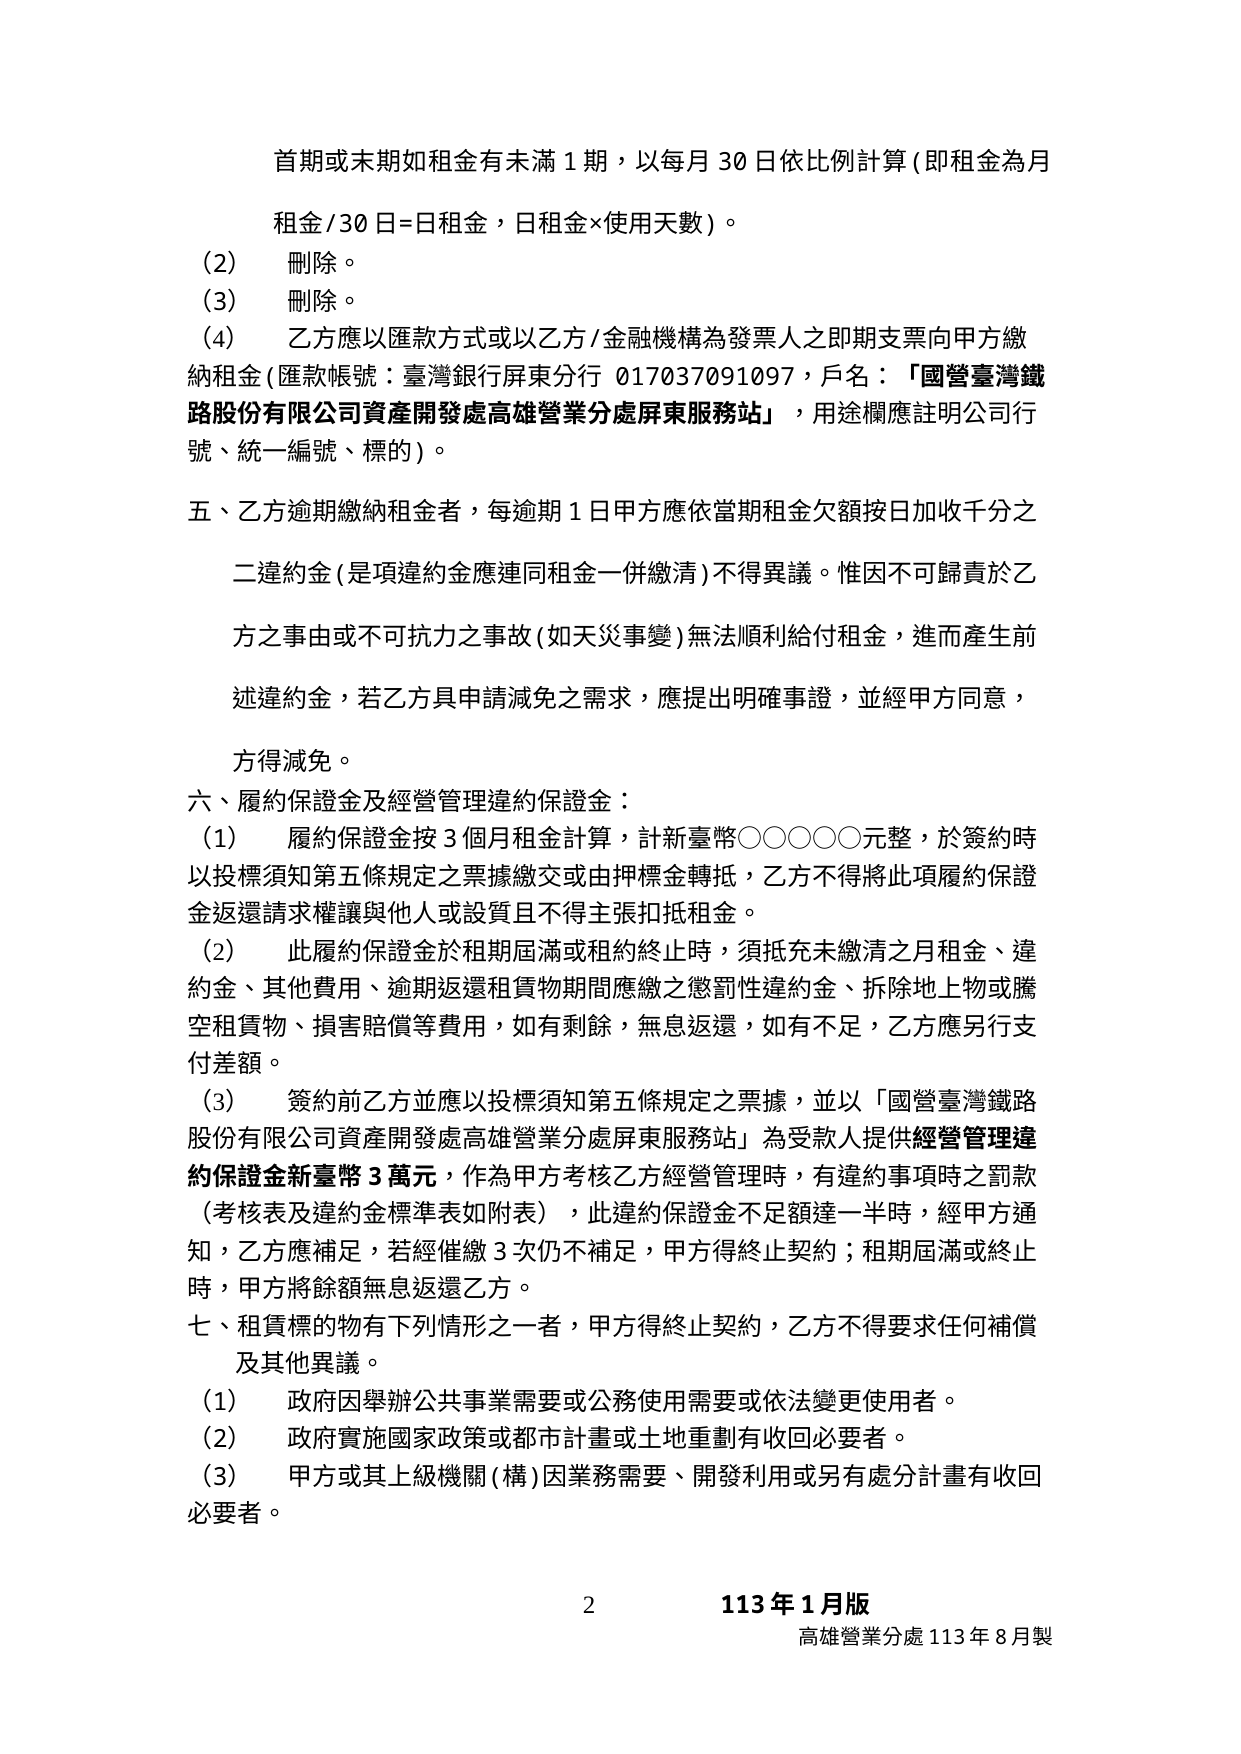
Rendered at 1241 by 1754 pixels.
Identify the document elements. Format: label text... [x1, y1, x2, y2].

text 首期或末期如租金有未滿1期，以每月30日依比例計算(即租金為月租金/30日=日租金，日租金×使用天數)。 [273, 118, 1053, 243]
list 刪除。 [187, 243, 1047, 280]
text 七、租賃標的物有下列情形之一者，甲方得終止契約，乙方不得要求任何補償及其他異議。 [187, 1305, 1053, 1380]
list 履約保證金按3個月租金計算，計新臺幣○○○○○元整，於簽約時以投標須知第五條規定之票據繳交或由押標金轉抵，乙方不得將此項履約保證金返還請求權讓與他人或設質且不得主張扣抵租金。 [187, 818, 1047, 930]
list 甲方或其上級機關(構)因業務需要、開發利用或另有處分計畫有收回必要者。 [187, 1455, 1047, 1530]
list 政府因舉辦公共事業需要或公務使用需要或依法變更使用者。 [187, 1380, 1047, 1418]
list 簽約前乙方並應以投標須知第五條規定之票據，並以「國營臺灣鐵路股份有限公司資產開發處高雄營業分處屏東服務站」為受款人提供經營管理違約保證金新臺幣3萬元，作為甲方考核乙方經營管理時，有違約事項時之罰款（考核表及違約金標準表如附表），此違約保證金不足額達一半時，經甲方通知，乙方應補足，若經催繳3次仍不補足，甲方得終止契約；租期屆滿或終止時，甲方將餘額無息返還乙方。 [187, 1080, 1047, 1305]
list 乙方應以匯款方式或以乙方/金融機構為發票人之即期支票向甲方繳納租金(匯款帳號：臺灣銀行屏東分行 017037091097，戶名：「國營臺灣鐵路股份有限公司資產開發處高雄營業分處屏東服務站」，用途欄應註明公司行號、統一編號、標的)。 [187, 318, 1047, 468]
list 刪除。 [187, 280, 1047, 318]
text 五、乙方逾期繳納租金者，每逾期1日甲方應依當期租金欠額按日加收千分之二違約金(是項違約金應連同租金一併繳清)不得異議。惟因不可歸責於乙方之事由或不可抗力之事故(如天災事變)無法順利給付租金，進而產生前述違約金，若乙方具申請減免之需求，應提出明確事證，並經甲方同意，方得減免。 [187, 468, 1053, 780]
list 政府實施國家政策或都市計畫或土地重劃有收回必要者。 [187, 1418, 1047, 1455]
list 此履約保證金於租期屆滿或租約終止時，須抵充未繳清之月租金、違約金、其他費用、逾期返還租賃物期間應繳之懲罰性違約金、拆除地上物或騰空租賃物、損害賠償等費用，如有剩餘，無息返還，如有不足，乙方應另行支付差額。 [187, 930, 1047, 1080]
text 六、履約保證金及經營管理違約保證金： [187, 780, 1053, 818]
